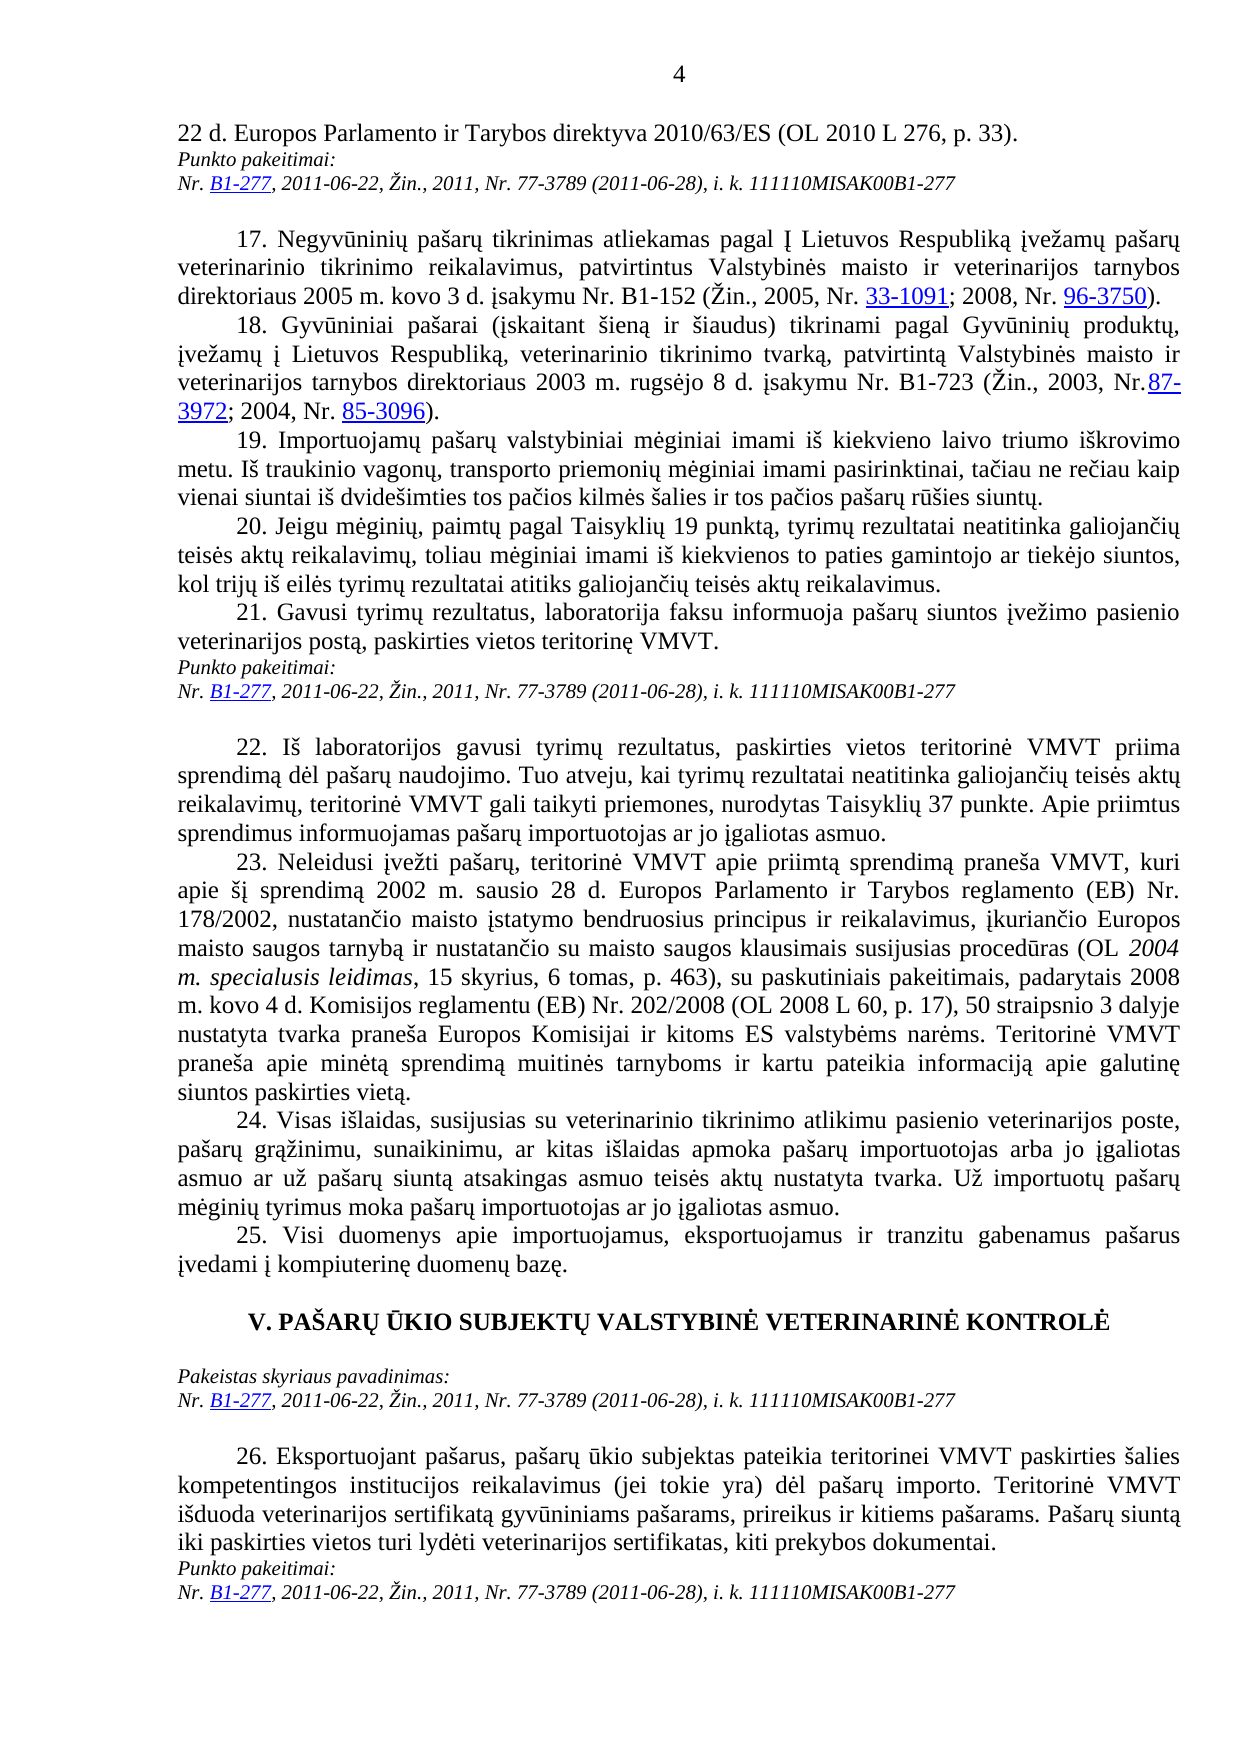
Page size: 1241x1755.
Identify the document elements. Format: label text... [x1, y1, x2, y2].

text Nr. B1-277, 2011-06-22, Žin., 2011, Nr. 77-3789 (2011-06-28), i. k. 111110MISAK00B1-277 [177, 679, 1181, 703]
text 26. Eksportuojant pašarus, pašarų ūkio subjektas pateikia teritorinei VMVT paskirties šalies kompetentingos institucijos reikalavimus (jei tokie yra) dėl pašarų importo. Teritorinė VMVT išduoda veterinarijos sertifikatą gyvūniniams pašarams, prireikus ir kitiems pašarams. Pašarų siuntą iki paskirties vietos turi lydėti veterinarijos sertifikatas, kiti prekybos dokumentai. [177, 1441, 1181, 1556]
text 18. Gyvūniniai pašarai (įskaitant šieną ir šiaudus) tikrinami pagal Gyvūninių produktų, įvežamų į Lietuvos Respubliką, veterinarinio tikrinimo tvarką, patvirtintą Valstybinės maisto ir veterinarijos tarnybos direktoriaus 2003 m. rugsėjo 8 d. įsakymu Nr. B1-723 (Žin., 2003, Nr.87-3972; 2004, Nr. 85-3096). [177, 310, 1181, 425]
text 17. Negyvūninių pašarų tikrinimas atliekamas pagal Į Lietuvos Respubliką įvežamų pašarų veterinarinio tikrinimo reikalavimus, patvirtintus Valstybinės maisto ir veterinarijos tarnybos direktoriaus 2005 m. kovo 3 d. įsakymu Nr. B1-152 (Žin., 2005, Nr. 33-1091; 2008, Nr. 96-3750). [177, 224, 1181, 310]
text 22 d. Europos Parlamento ir Tarybos direktyva 2010/63/ES (OL 2010 L 276, p. 33). [177, 118, 1181, 147]
text 21. Gavusi tyrimų rezultatus, laboratorija faksu informuoja pašarų siuntos įvežimo pasienio veterinarijos postą, paskirties vietos teritorinę VMVT. [177, 597, 1181, 655]
text 24. Visas išlaidas, susijusias su veterinarinio tikrinimo atlikimu pasienio veterinarijos poste, pašarų grąžinimu, sunaikinimu, ar kitas išlaidas apmoka pašarų importuotojas arba jo įgaliotas asmuo ar už pašarų siuntą atsakingas asmuo teisės aktų nustatyta tvarka. Už importuotų pašarų mėginių tyrimus moka pašarų importuotojas ar jo įgaliotas asmuo. [177, 1106, 1181, 1221]
text Nr. B1-277, 2011-06-22, Žin., 2011, Nr. 77-3789 (2011-06-28), i. k. 111110MISAK00B1-277 [177, 1388, 1181, 1412]
text Nr. B1-277, 2011-06-22, Žin., 2011, Nr. 77-3789 (2011-06-28), i. k. 111110MISAK00B1-277 [177, 1580, 1181, 1604]
text 22. Iš laboratorijos gavusi tyrimų rezultatus, paskirties vietos teritorinė VMVT priima sprendimą dėl pašarų naudojimo. Tuo atveju, kai tyrimų rezultatai neatitinka galiojančių teisės aktų reikalavimų, teritorinė VMVT gali taikyti priemones, nurodytas Taisyklių 37 punkte. Apie priimtus sprendimus informuojamas pašarų importuotojas ar jo įgaliotas asmuo. [177, 732, 1181, 847]
text Punkto pakeitimai: [177, 1556, 1181, 1580]
text Nr. B1-277, 2011-06-22, Žin., 2011, Nr. 77-3789 (2011-06-28), i. k. 111110MISAK00B1-277 [177, 171, 1181, 195]
text 23. Neleidusi įvežti pašarų, teritorinė VMVT apie priimtą sprendimą praneša VMVT, kuri apie šį sprendimą 2002 m. sausio 28 d. Europos Parlamento ir Tarybos reglamento (EB) Nr. 178/2002, nustatančio maisto įstatymo bendruosius principus ir reikalavimus, įkuriančio Europos maisto saugos tarnybą ir nustatančio su maisto saugos klausimais susijusias procedūras (OL 2004 m. specialusis leidimas, 15 skyrius, 6 tomas, p. 463), su paskutiniais pakeitimais, padarytais 2008 m. kovo 4 d. Komisijos reglamentu (EB) Nr. 202/2008 (OL 2008 L 60, p. 17), 50 straipsnio 3 dalyje nustatyta tvarka praneša Europos Komisijai ir kitoms ES valstybėms narėms. Teritorinė VMVT praneša apie minėtą sprendimą muitinės tarnyboms ir kartu pateikia informaciją apie galutinę siuntos paskirties vietą. [177, 847, 1181, 1106]
text Punkto pakeitimai: [177, 147, 1181, 171]
text Punkto pakeitimai: [177, 655, 1181, 679]
text 19. Importuojamų pašarų valstybiniai mėginiai imami iš kiekvieno laivo triumo iškrovimo metu. Iš traukinio vagonų, transporto priemonių mėginiai imami pasirinktinai, tačiau ne rečiau kaip vienai siuntai iš dvidešimties tos pačios kilmės šalies ir tos pačios pašarų rūšies siuntų. [177, 425, 1181, 511]
text 20. Jeigu mėginių, paimtų pagal Taisyklių 19 punktą, tyrimų rezultatai neatitinka galiojančių teisės aktų reikalavimų, toliau mėginiai imami iš kiekvienos to paties gamintojo ar tiekėjo siuntos, kol trijų iš eilės tyrimų rezultatai atitiks galiojančių teisės aktų reikalavimus. [177, 511, 1181, 597]
text 25. Visi duomenys apie importuojamus, eksportuojamus ir tranzitu gabenamus pašarus įvedami į kompiuterinę duomenų bazę. [177, 1221, 1181, 1278]
text Pakeistas skyriaus pavadinimas: [177, 1364, 1181, 1388]
text V. PAŠARŲ ūkio SUBJEKTŲ VALSTYBINĖ VETERINARINĖ KONTROLĖ [177, 1307, 1181, 1336]
